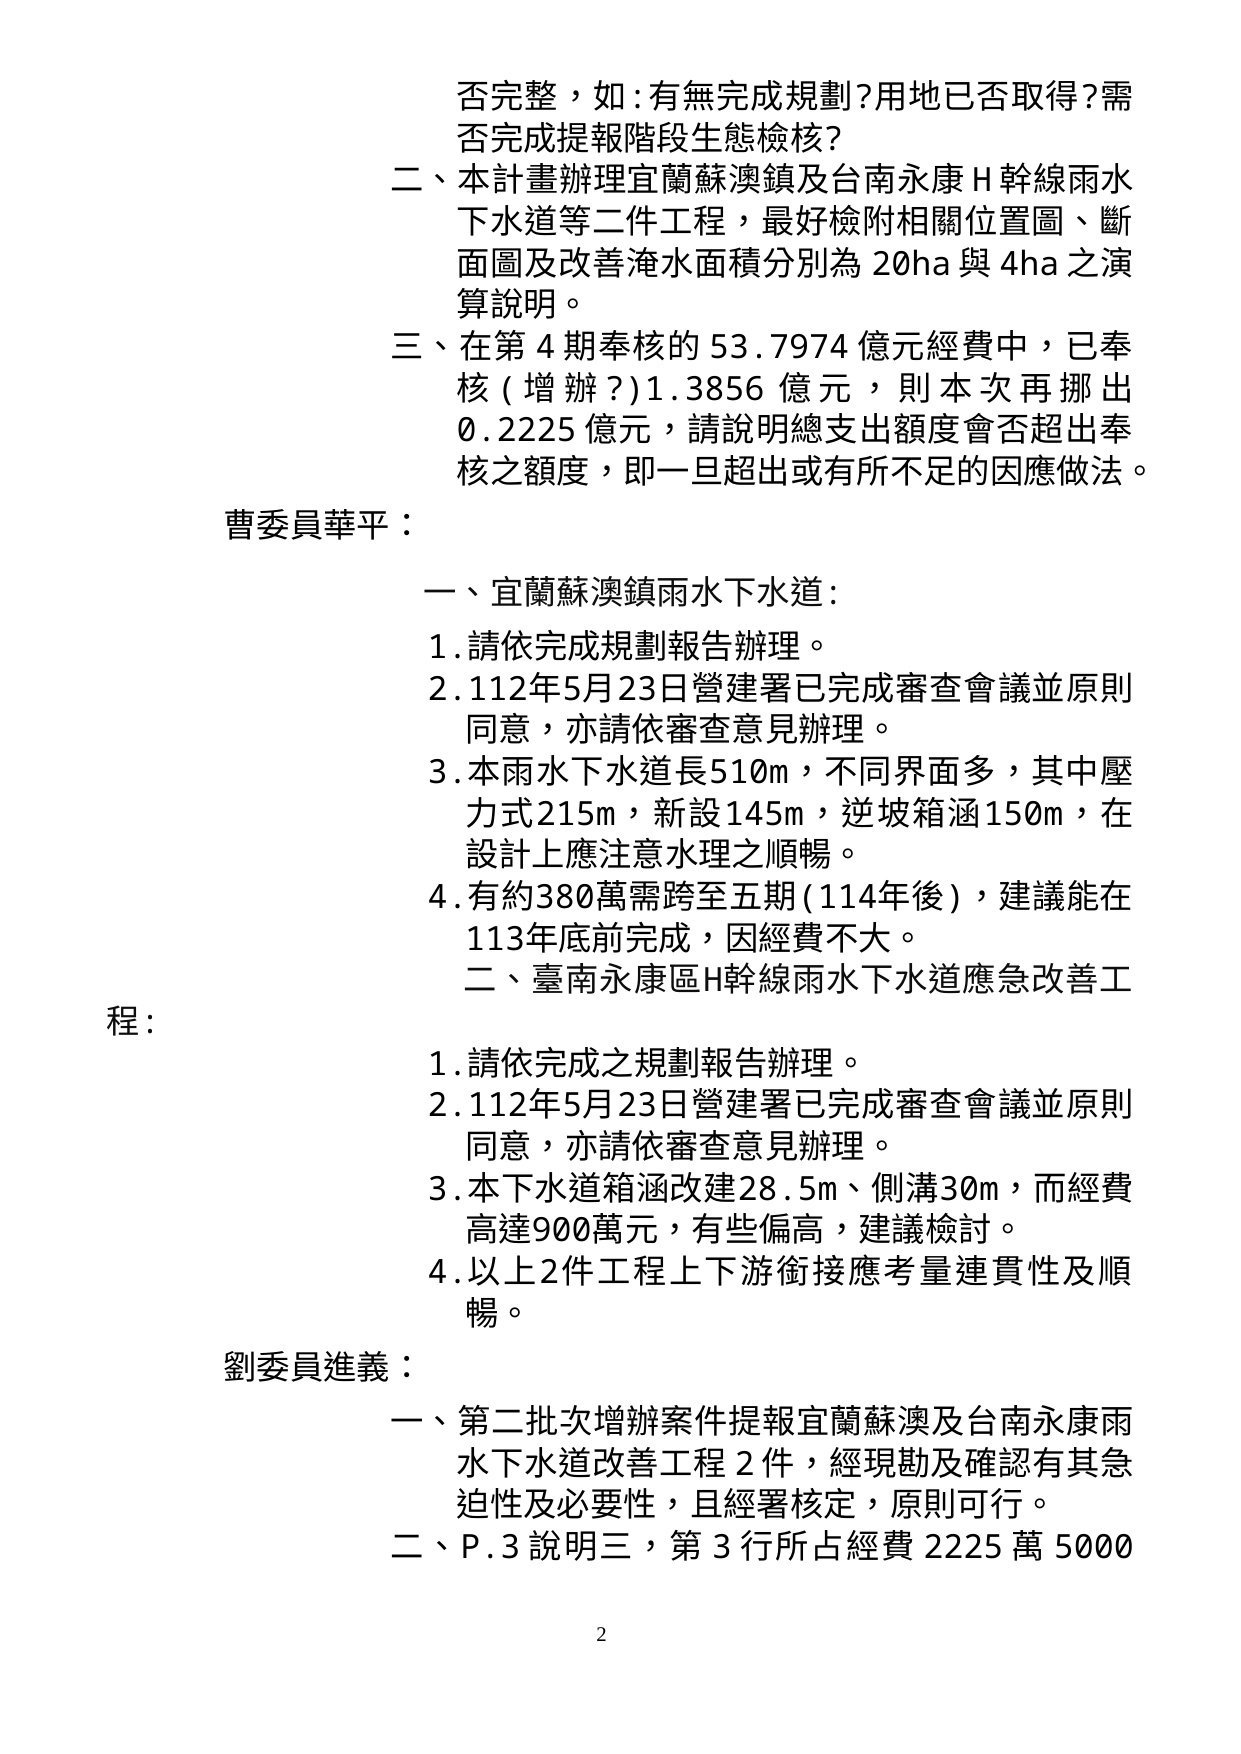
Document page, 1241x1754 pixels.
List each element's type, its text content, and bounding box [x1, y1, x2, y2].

text 二、本計畫辦理宜蘭蘇澳鎮及台南永康H幹線雨水下水道等二件工程，最好檢附相關位置圖、斷面圖及改善淹水面積分別為20ha與4ha之演算說明。 [390, 158, 1134, 325]
text 三、在第4期奉核的53.7974億元經費中，已奉核(增辦?)1.3856億元，則本次再挪出0.2225億元，請說明總支出額度會否超出奉核之額度，即一旦超出或有所不足的因應做法。 [390, 325, 1134, 492]
list 請依完成之規劃報告辦理。 [427, 1042, 1134, 1083]
list 請依完成規劃報告辦理。 [427, 625, 1134, 667]
list 112年5月23日營建署已完成審查會議並原則同意，亦請依審查意見辦理。 [427, 667, 1134, 750]
text 一、第二批次增辦案件提報宜蘭蘇澳及台南永康雨水下水道改善工程2件，經現勘及確認有其急迫性及必要性，且經署核定，原則可行。 [390, 1400, 1134, 1525]
text 二、臺南永康區H幹線雨水下水道應急改善工程: [106, 958, 1134, 1042]
list 有約380萬需跨至五期(114年後)，建議能在113年底前完成，因經費不大。 [427, 875, 1134, 958]
text 曹委員華平： [223, 504, 1134, 546]
text 劉委員進義： [223, 1346, 1134, 1387]
text 二、P.3說明三，第3行所占經費2225萬5000 [390, 1525, 1134, 1567]
list 本雨水下水道長510m，不同界面多，其中壓力式215m，新設145m，逆坡箱涵150m，在設計上應注意水理之順暢。 [427, 750, 1134, 875]
text 一、宜蘭蘇澳鎮雨水下水道: [223, 571, 1134, 612]
list 以上2件工程上下游銜接應考量連貫性及順暢。 [427, 1250, 1134, 1333]
list 本下水道箱涵改建28.5m、側溝30m，而經費高達900萬元，有些偏高，建議檢討。 [427, 1167, 1134, 1250]
text 否完整，如:有無完成規劃?用地已否取得?需否完成提報階段生態檢核? [390, 75, 1134, 158]
list 112年5月23日營建署已完成審查會議並原則同意，亦請依審查意見辦理。 [427, 1083, 1134, 1167]
